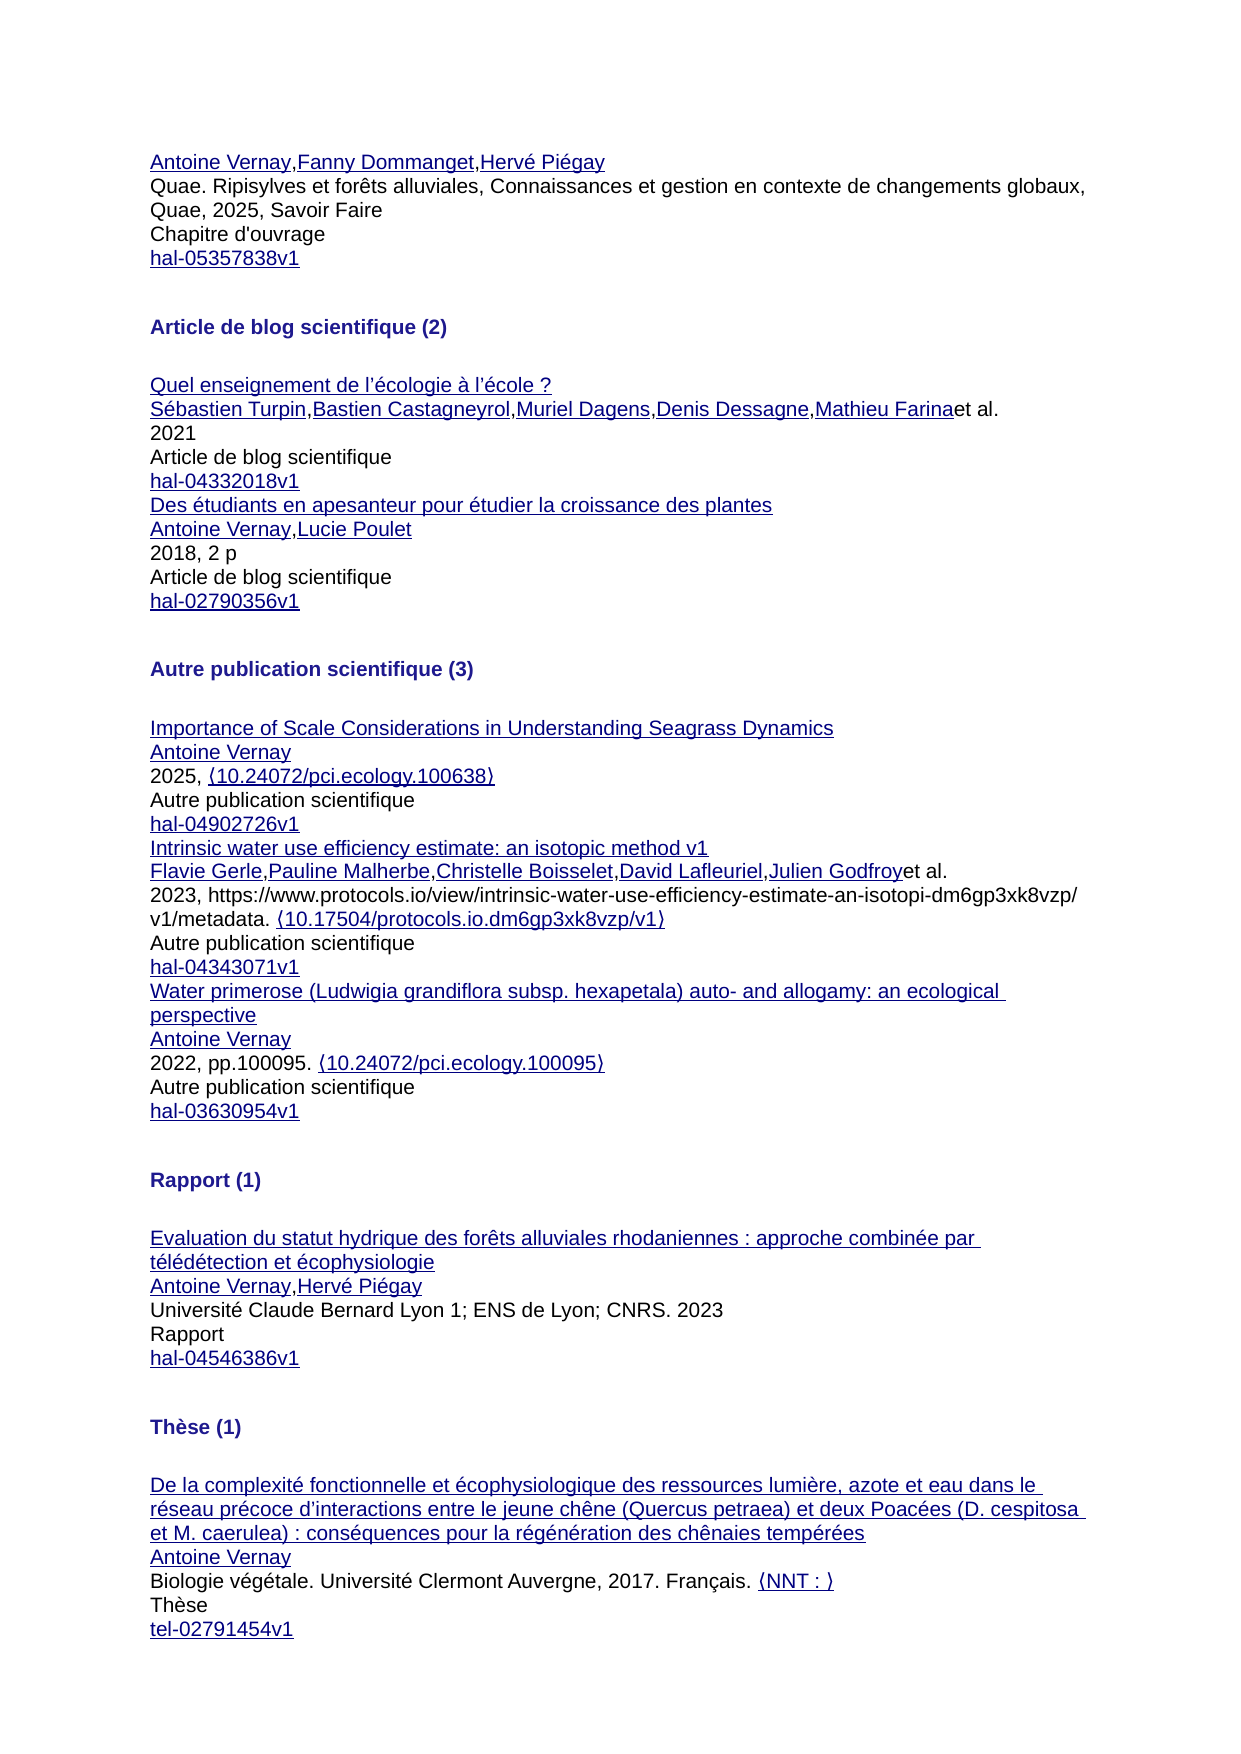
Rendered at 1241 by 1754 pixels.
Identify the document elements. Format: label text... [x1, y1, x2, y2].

subtitle Rapport (1) [150, 1168, 1090, 1192]
subtitle Article de blog scientifique (2) [150, 314, 1090, 338]
table_cell Water primerose (Ludwigia grandiflora subsp. hexapetala) auto- and allogamy: an ecological perspective Antoine Vernay 2022, pp.100095. ⟨10.24072/pci.ecology.100095⟩ Autre publication scientifique hal-03630954v1 [150, 979, 1090, 1123]
table_header Quel enseignement de l’écologie à l’école ? Sébastien Turpin,Bastien Castagneyrol,Muriel Dagens,Denis Dessagne,Mathieu Farinaet al. 2021 Article de blog scientifique hal-04332018v1 [150, 373, 1090, 493]
table_header Antoine Vernay,Fanny Dommanget,Hervé Piégay Quae. Ripisylves et forêts alluviales, Connaissances et gestion en contexte de changements globaux, Quae, 2025, Savoir Faire Chapitre d'ouvrage hal-05357838v1 [150, 150, 1090, 270]
table_header Evaluation du statut hydrique des forêts alluviales rhodaniennes : approche combinée par télédétection et écophysiologie Antoine Vernay,Hervé Piégay Université Claude Bernard Lyon 1; ENS de Lyon; CNRS. 2023 Rapport hal-04546386v1 [150, 1226, 1090, 1370]
table_cell Des étudiants en apesanteur pour étudier la croissance des plantes Antoine Vernay,Lucie Poulet 2018, 2 p Article de blog scientifique hal-02790356v1 [150, 493, 1090, 612]
table_header Importance of Scale Considerations in Understanding Seagrass Dynamics Antoine Vernay 2025, ⟨10.24072/pci.ecology.100638⟩ Autre publication scientifique hal-04902726v1 [150, 716, 1090, 835]
subtitle Autre publication scientifique (3) [150, 657, 1090, 681]
table_cell Intrinsic water use efficiency estimate: an isotopic method v1 Flavie Gerle,Pauline Malherbe,Christelle Boisselet,David Lafleuriel,Julien Godfroyet al. 2023, https://www.protocols.io/view/intrinsic-water-use-efficiency-estimate-an-isotopi-dm6gp3xk8vzp/v1/metadata. ⟨10.17504/protocols.io.dm6gp3xk8vzp/v1⟩ Autre publication scientifique hal-04343071v1 [150, 835, 1090, 979]
table_header De la complexité fonctionnelle et écophysiologique des ressources lumière, azote et eau dans le réseau précoce d’interactions entre le jeune chêne (Quercus petraea) et deux Poacées (D. cespitosa et M. caerulea) : conséquences pour la régénération des chênaies tempérées Antoine Vernay Biologie végétale. Université Clermont Auvergne, 2017. Français. ⟨NNT : ⟩ Thèse tel-02791454v1 [150, 1473, 1090, 1641]
subtitle Thèse (1) [150, 1414, 1090, 1438]
